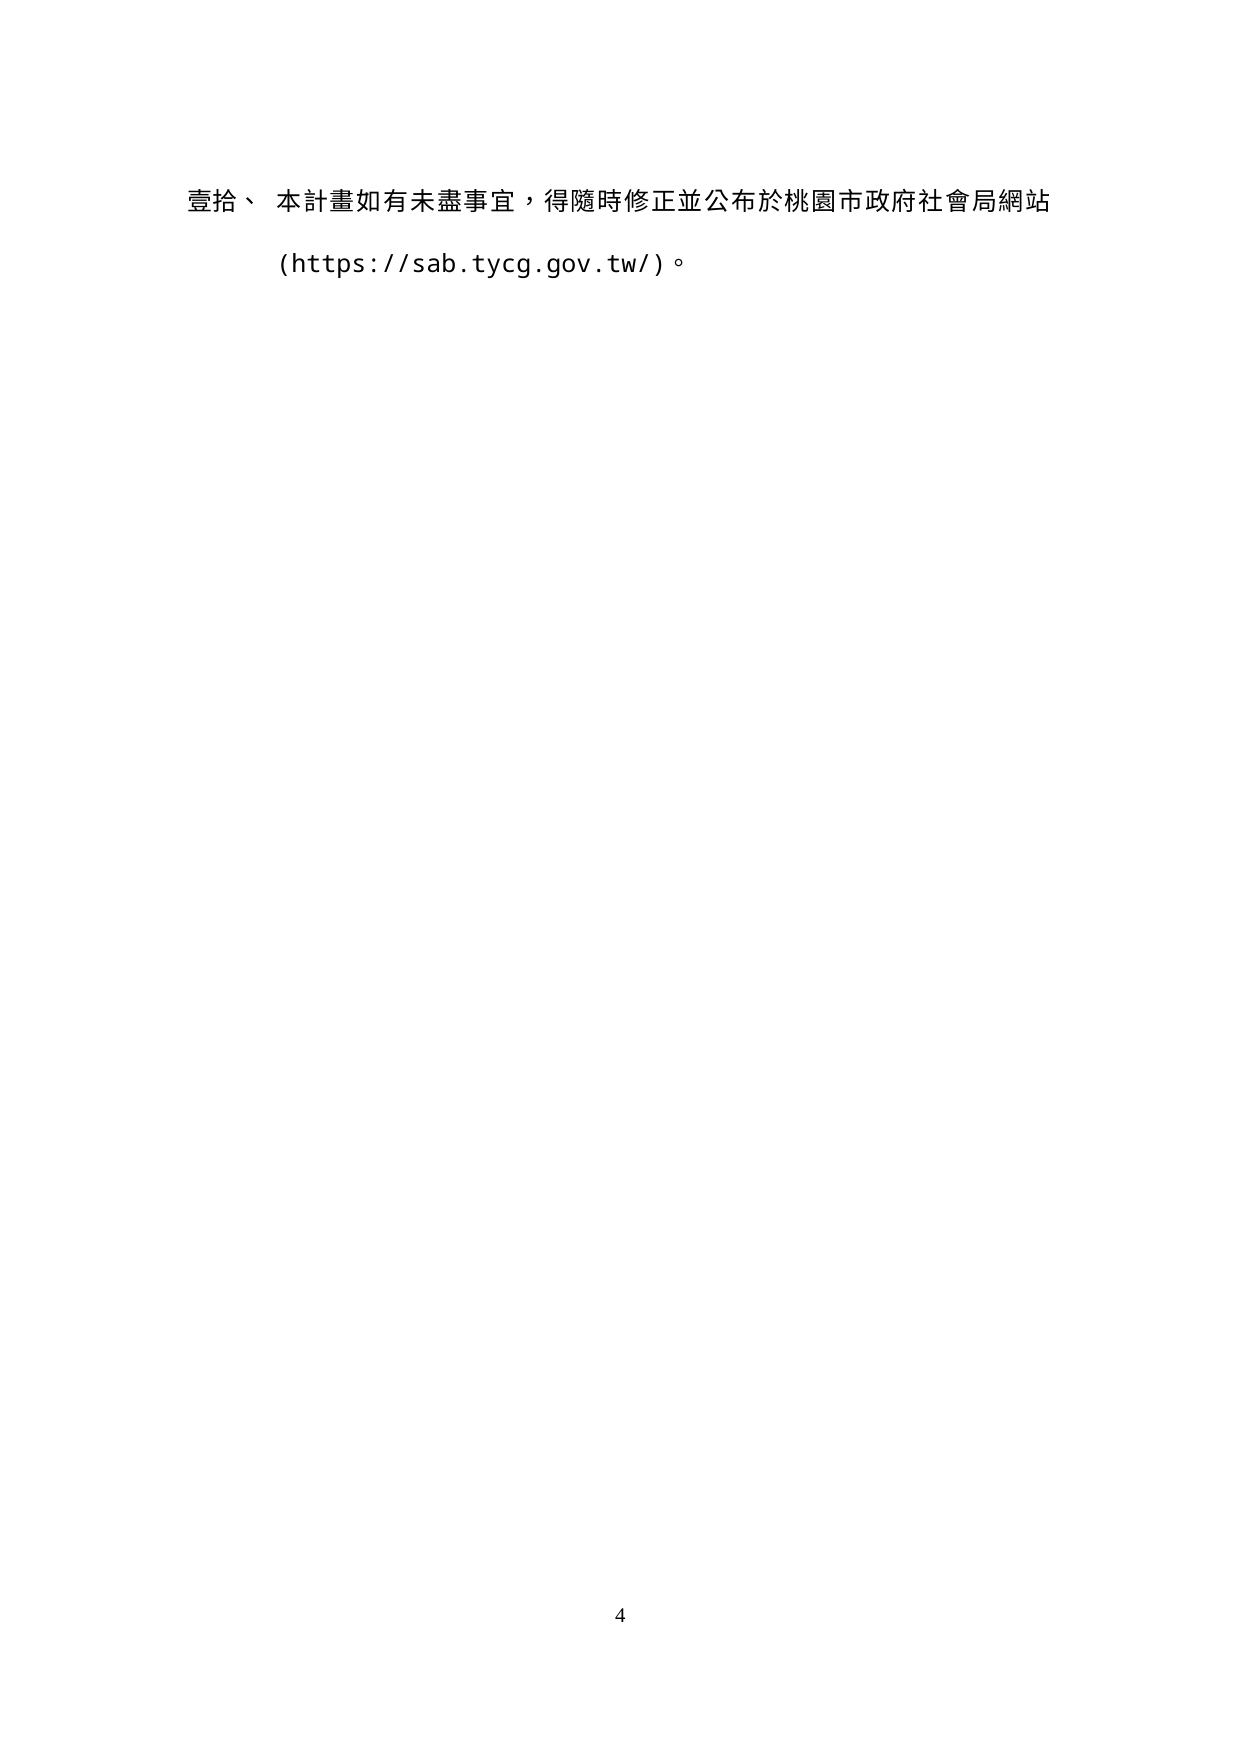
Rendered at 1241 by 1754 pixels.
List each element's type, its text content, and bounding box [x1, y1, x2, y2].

list 本計畫如有未盡事宜，得隨時修正並公布於桃園市政府社會局網站(https://sab.tycg.gov.tw/)。 [187, 157, 1053, 282]
